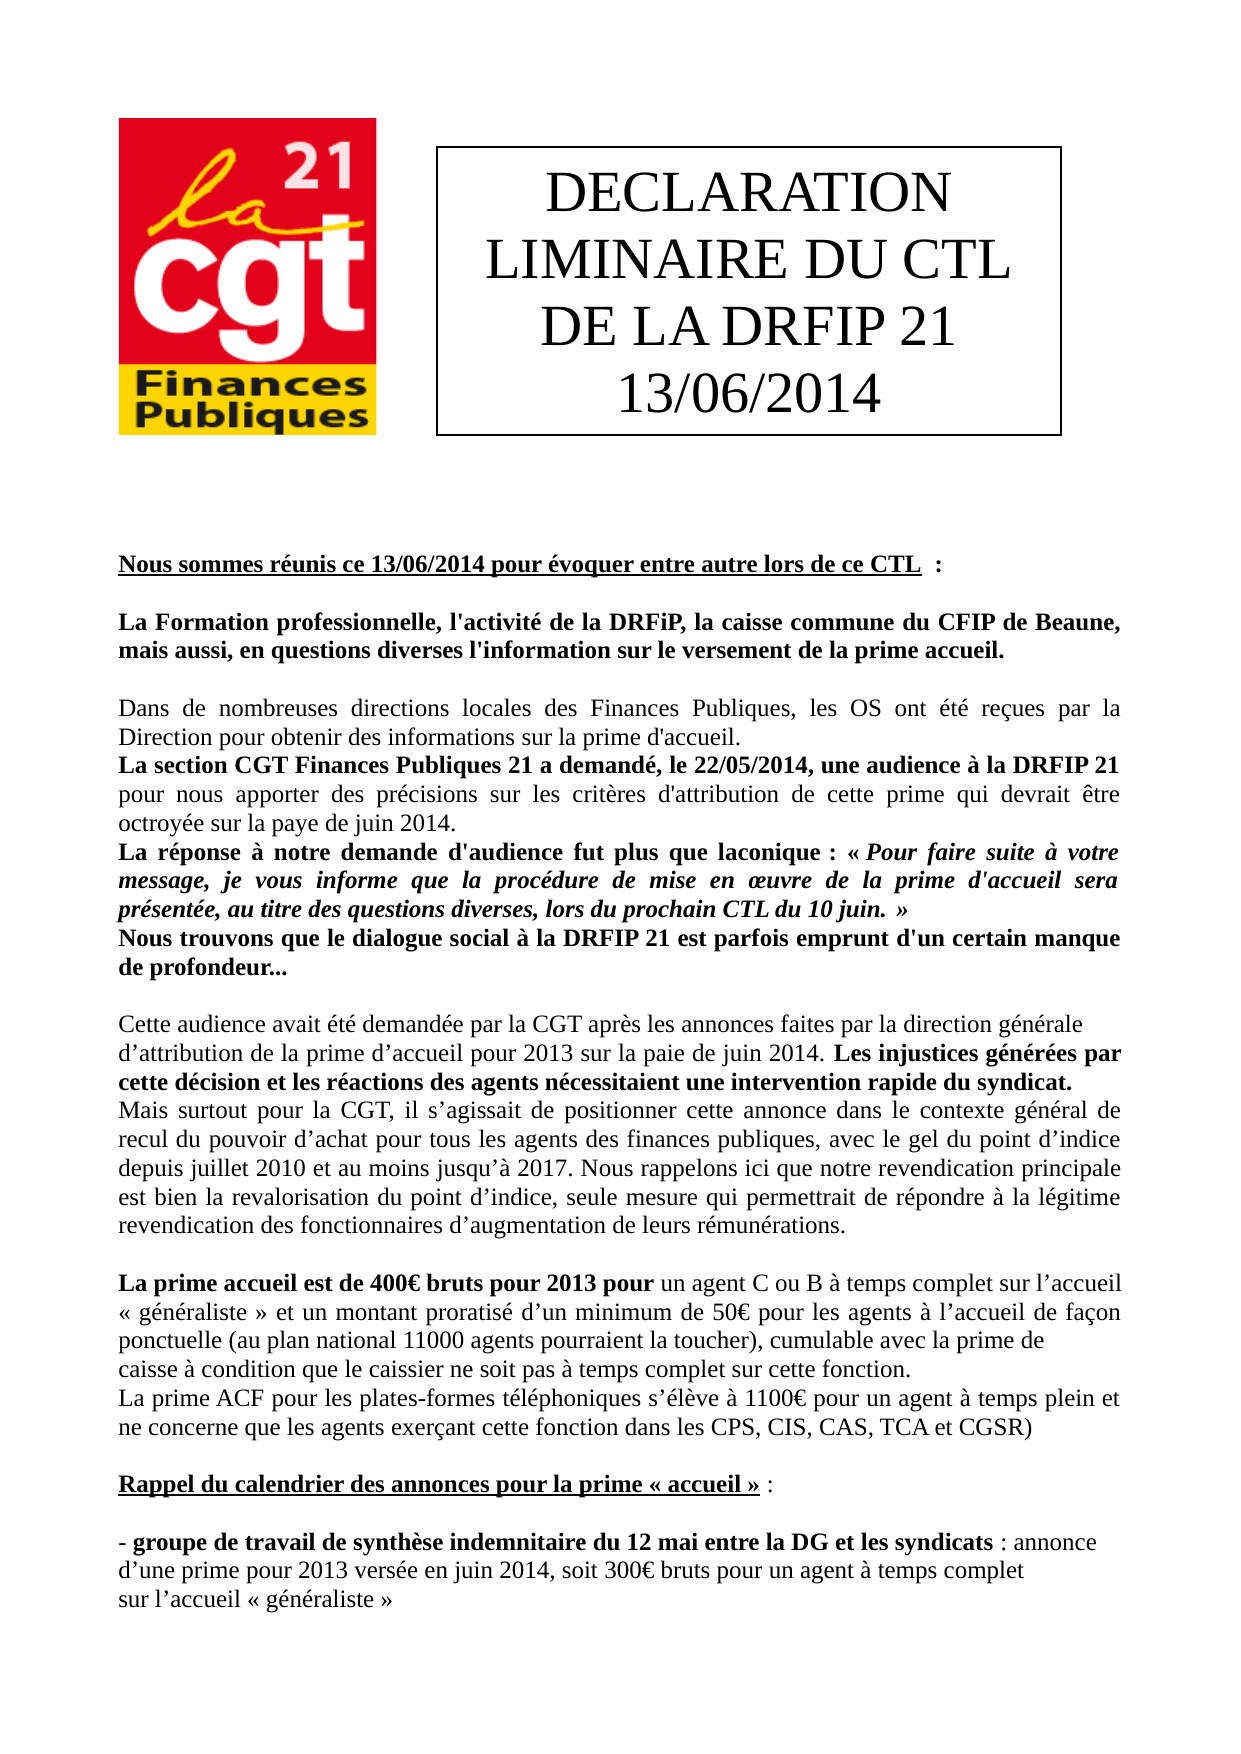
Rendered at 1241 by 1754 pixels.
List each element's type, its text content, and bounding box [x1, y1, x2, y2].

text Mais surtout pour la CGT, il s’agissait de positionner cette annonce dans le contexte général de recul du pouvoir d’achat pour tous les agents des finances publiques, avec le gel du point d’indice depuis juillet 2010 et au moins jusqu’à 2017. Nous rappelons ici que notre revendication principale est bien la revalorisation du point d’indice, seule mesure qui permettrait de répondre à la légitime revendication des fonctionnaires d’augmentation de leurs rémunérations. [118, 1096, 1122, 1239]
list La Formation professionnelle, l'activité de la DRFiP, la caisse commune du CFIP de Beaune, mais aussi, en questions diverses l'information sur le versement de la prime accueil. [118, 607, 1122, 664]
text Cette audience avait été demandée par la CGT après les annonces faites par la direction générale [118, 1009, 1122, 1038]
text La prime ACF pour les plates-formes téléphoniques s’élève à 1100€ pour un agent à temps plein et ne concerne que les agents exerçant cette fonction dans les CPS, CIS, CAS, TCA et CGSR) [118, 1383, 1122, 1441]
text « généraliste » et un montant proratisé d’un minimum de 50€ pour les agents à l’accueil de façon ponctuelle (au plan national 11000 agents pourraient la toucher), cumulable avec la prime de [118, 1297, 1122, 1354]
text sur l’accueil « généraliste » [118, 1584, 1122, 1613]
text Nous sommes réunis ce 13/06/2014 pour évoquer entre autre lors de ce CTL : [118, 549, 1122, 578]
text Dans de nombreuses directions locales des Finances Publiques, les OS ont été reçues par la Direction pour obtenir des informations sur la prime d'accueil. [118, 693, 1122, 751]
text caisse à condition que le caissier ne soit pas à temps complet sur cette fonction. [118, 1354, 1122, 1383]
text - groupe de travail de synthèse indemnitaire du 12 mai entre la DG et les syndicats : annonce [118, 1527, 1122, 1556]
text d’attribution de la prime d’accueil pour 2013 sur la paie de juin 2014. Les injustices générées par cette décision et les réactions des agents nécessitaient une intervention rapide du syndicat. [118, 1038, 1122, 1096]
text La section CGT Finances Publiques 21 a demandé, le 22/05/2014, une audience à la DRFIP 21 pour nous apporter des précisions sur les critères d'attribution de cette prime qui devrait être octroyée sur la paye de juin 2014. [118, 751, 1122, 837]
text La prime accueil est de 400€ bruts pour 2013 pour un agent C ou B à temps complet sur l’accueil [118, 1268, 1122, 1297]
text Nous trouvons que le dialogue social à la DRFIP 21 est parfois emprunt d'un certain manque de profondeur... [118, 923, 1122, 981]
text DECLARATION LIMINAIRE DU CTL DE LA DRFIP 21 13/06/2014 [447, 157, 1051, 425]
text La réponse à notre demande d'audience fut plus que laconique : « Pour faire suite à votre message, je vous informe que la procédure de mise en œuvre de la prime d'accueil sera présentée, au titre des questions diverses, lors du prochain CTL du 10 juin. » [118, 837, 1122, 923]
text Rappel du calendrier des annonces pour la prime « accueil » : [118, 1469, 1122, 1498]
text d’une prime pour 2013 versée en juin 2014, soit 300€ bruts pour un agent à temps complet [118, 1556, 1122, 1584]
